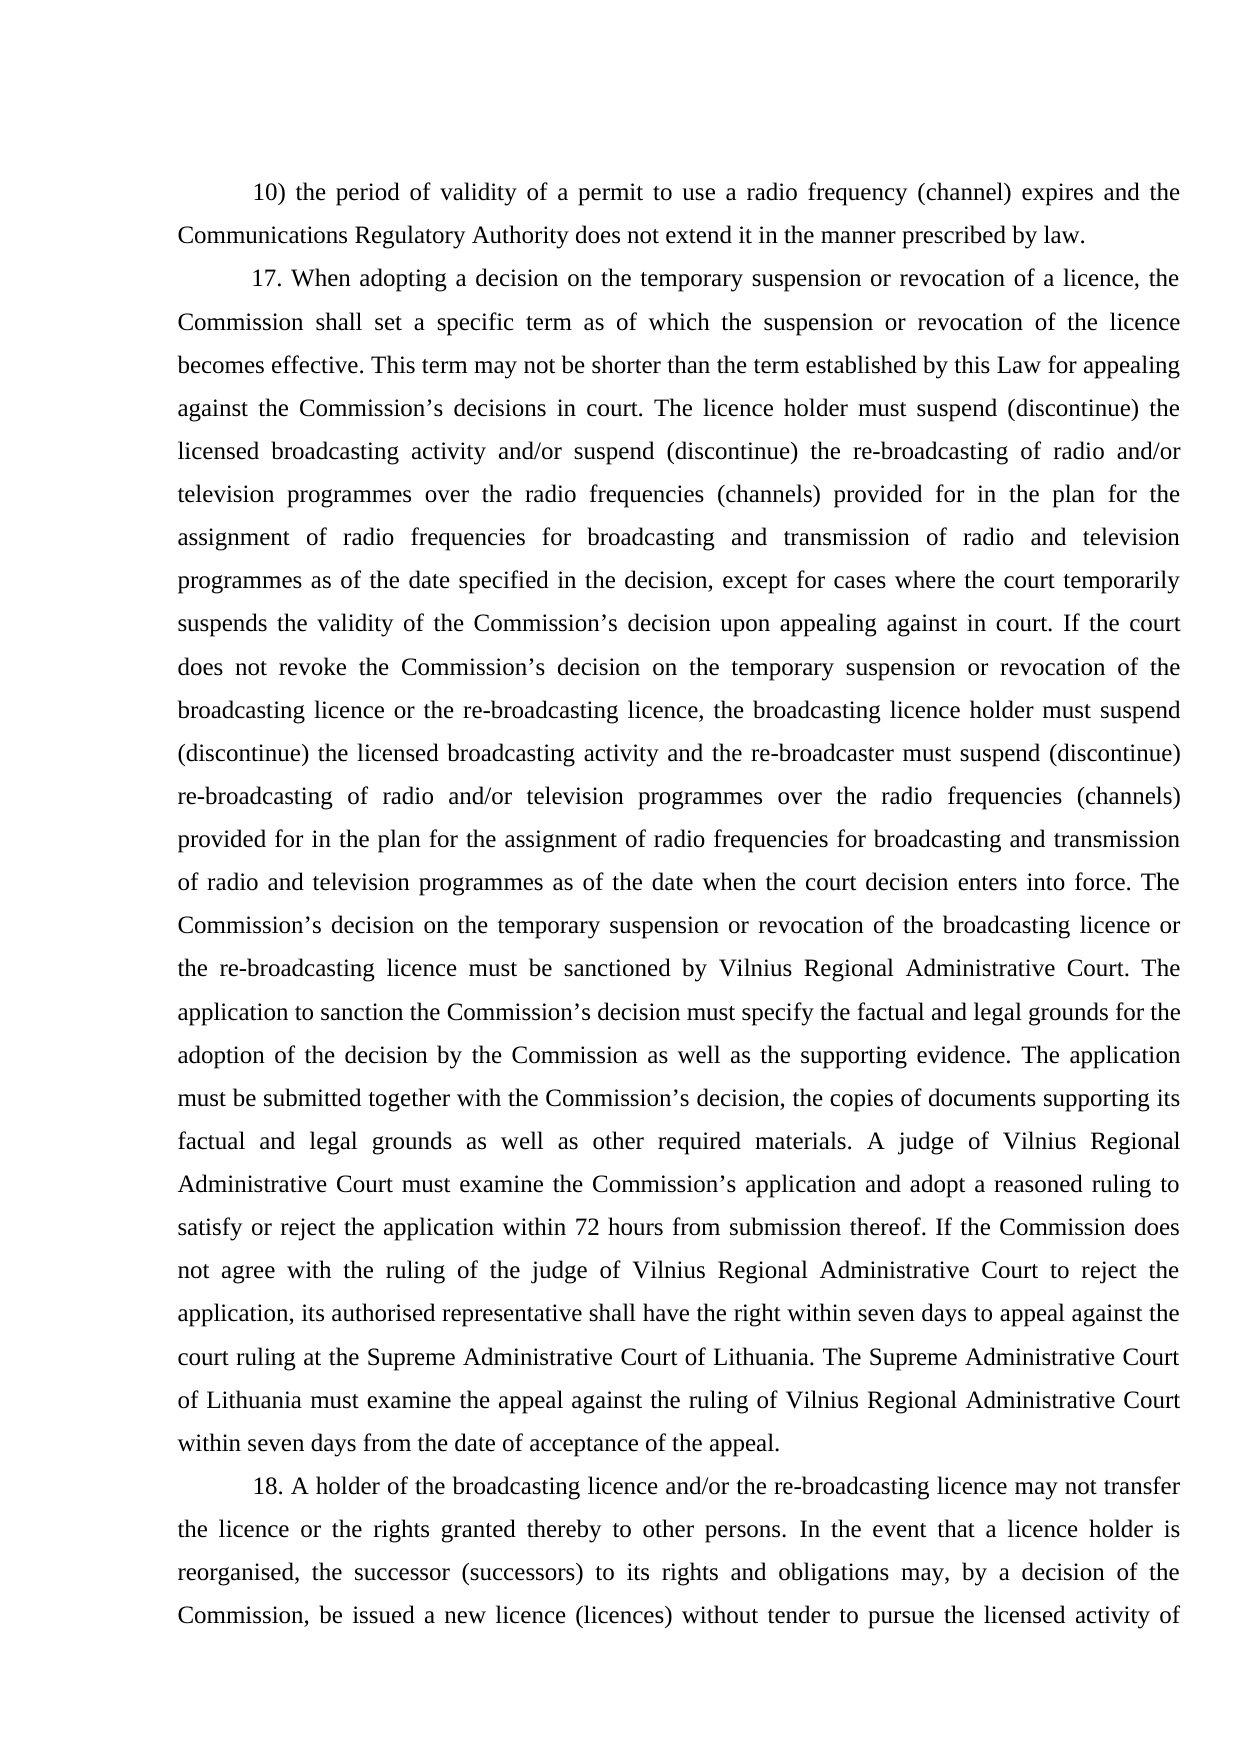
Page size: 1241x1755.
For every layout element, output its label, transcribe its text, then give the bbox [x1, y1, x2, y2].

text 18. A holder of the broadcasting licence and/or the re-broadcasting licence may not transfer the licence or the rights granted thereby to other persons. In the event that a licence holder is reorganised, the successor (successors) to its rights and obligations may, by a decision of the Commission, be issued a new licence (licences) without tender to pursue the licensed activity of [177, 1471, 1181, 1629]
text 10) the period of validity of a permit to use a radio frequency (channel) expires and the Communications Regulatory Authority does not extend it in the manner prescribed by law. [177, 177, 1181, 249]
text 17. When adopting a decision on the temporary suspension or revocation of a licence, the Commission shall set a specific term as of which the suspension or revocation of the licence becomes effective. This term may not be shorter than the term established by this Law for appealing against the Commission’s decisions in court. The licence holder must suspend (discontinue) the licensed broadcasting activity and/or suspend (discontinue) the re-broadcasting of radio and/or television programmes over the radio frequencies (channels) provided for in the plan for the assignment of radio frequencies for broadcasting and transmission of radio and television programmes as of the date specified in the decision, except for cases where the court temporarily suspends the validity of the Commission’s decision upon appealing against in court. If the court does not revoke the Commission’s decision on the temporary suspension or revocation of the broadcasting licence or the re-broadcasting licence, the broadcasting licence holder must suspend (discontinue) the licensed broadcasting activity and the re-broadcaster must suspend (discontinue) re-broadcasting of radio and/or television programmes over the radio frequencies (channels) provided for in the plan for the assignment of radio frequencies for broadcasting and transmission of radio and television programmes as of the date when the court decision enters into force. The Commission’s decision on the temporary suspension or revocation of the broadcasting licence or the re-broadcasting licence must be sanctioned by Vilnius Regional Administrative Court. The application to sanction the Commission’s decision must specify the factual and legal grounds for the adoption of the decision by the Commission as well as the supporting evidence. The application must be submitted together with the Commission’s decision, the copies of documents supporting its factual and legal grounds as well as other required materials. A judge of Vilnius Regional Administrative Court must examine the Commission’s application and adopt a reasoned ruling to satisfy or reject the application within 72 hours from submission thereof. If the Commission does not agree with the ruling of the judge of Vilnius Regional Administrative Court to reject the application, its authorised representative shall have the right within seven days to appeal against the court ruling at the Supreme Administrative Court of Lithuania. The Supreme Administrative Court of Lithuania must examine the appeal against the ruling of Vilnius Regional Administrative Court within seven days from the date of acceptance of the appeal. [177, 263, 1181, 1457]
